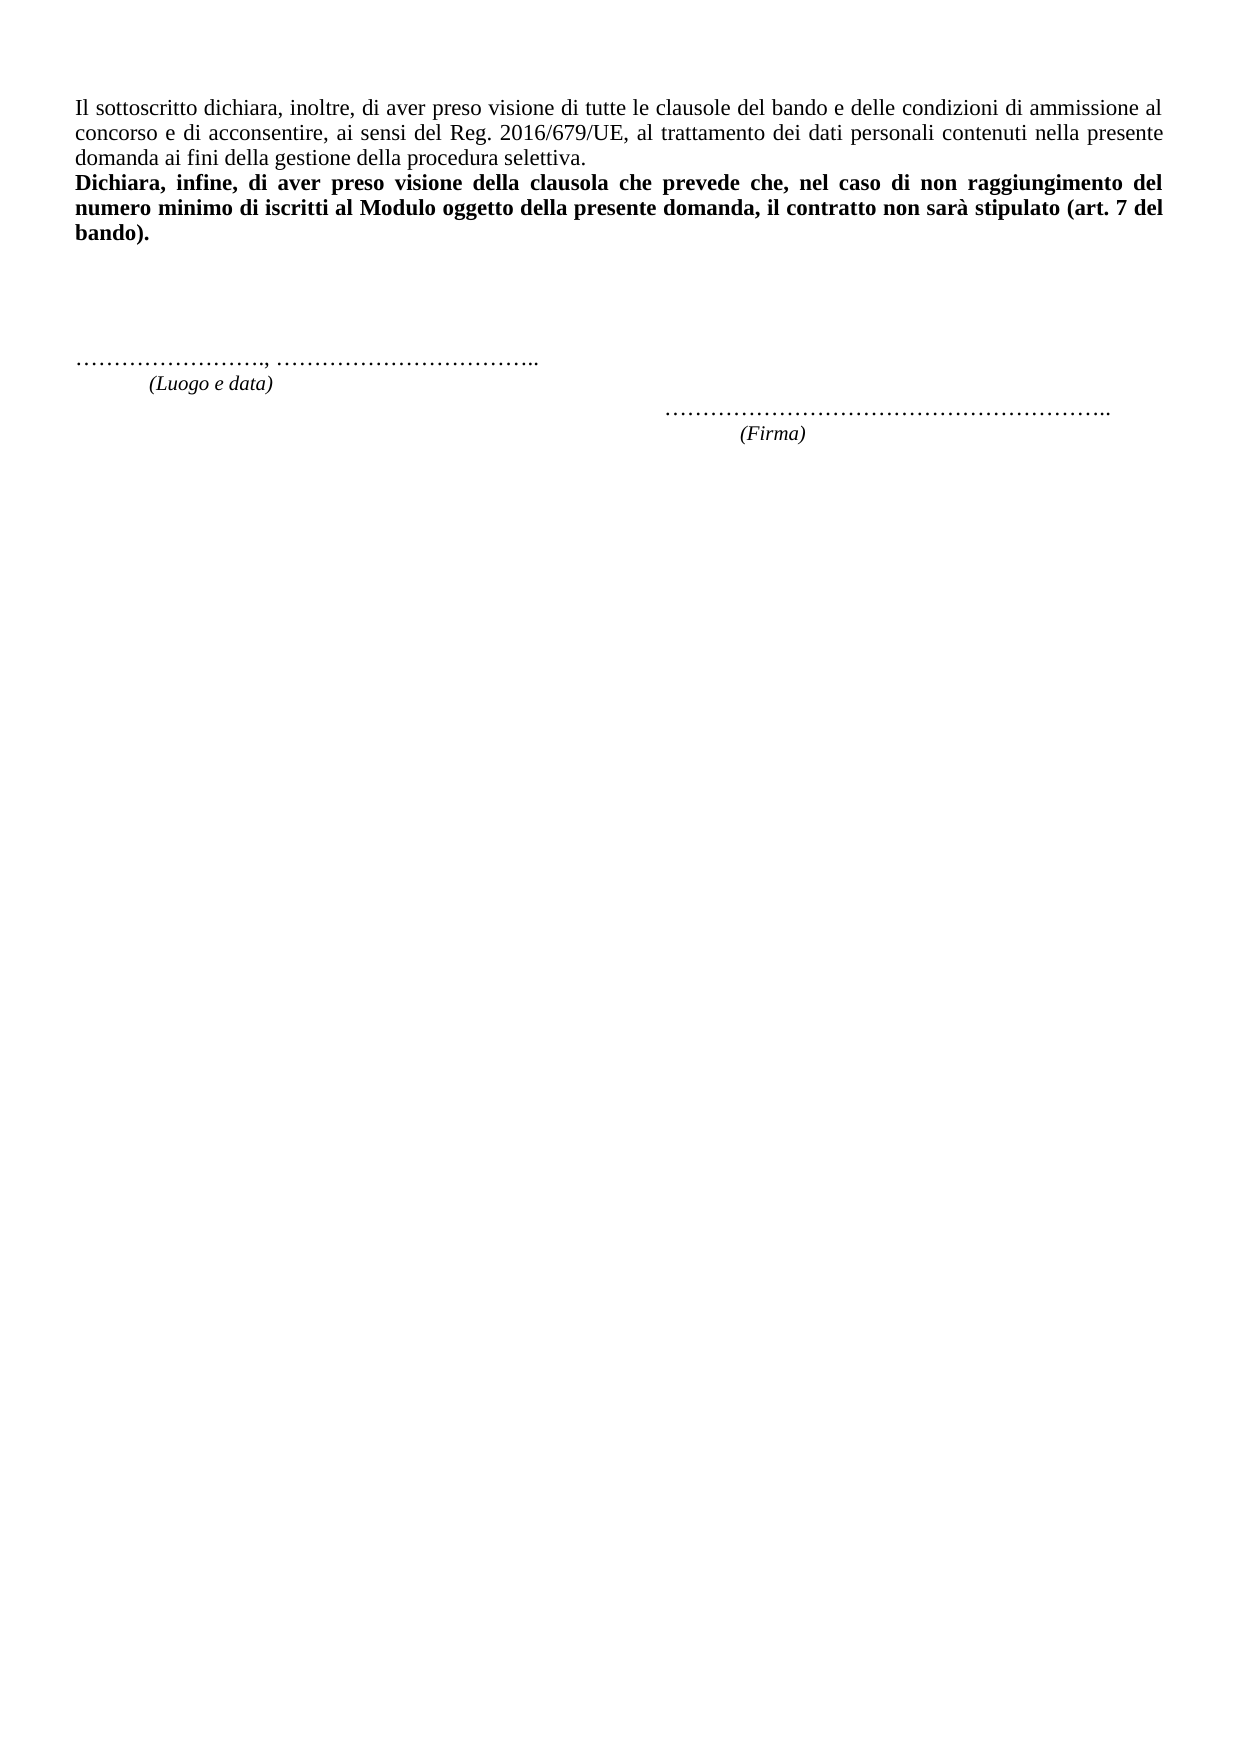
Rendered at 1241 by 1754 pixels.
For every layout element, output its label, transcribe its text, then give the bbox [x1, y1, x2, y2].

text Il sottoscritto dichiara, inoltre, di aver preso visione di tutte le clausole del bando e delle condizioni di ammissione al concorso e di acconsentire, ai sensi del Reg. 2016/679/UE, al trattamento dei dati personali contenuti nella presente domanda ai fini della gestione della procedura selettiva. [75, 96, 1165, 171]
text ………………………………………………….. [75, 396, 1165, 421]
text (Luogo e data) [75, 371, 1165, 396]
text ……………………., …………………………….. [75, 346, 1165, 371]
text (Firma) [666, 421, 1165, 445]
text Dichiara, infine, di aver preso visione della clausola che prevede che, nel caso di non raggiungimento del numero minimo di iscritti al Modulo oggetto della presente domanda, il contratto non sarà stipulato (art. 7 del bando). [75, 171, 1165, 246]
